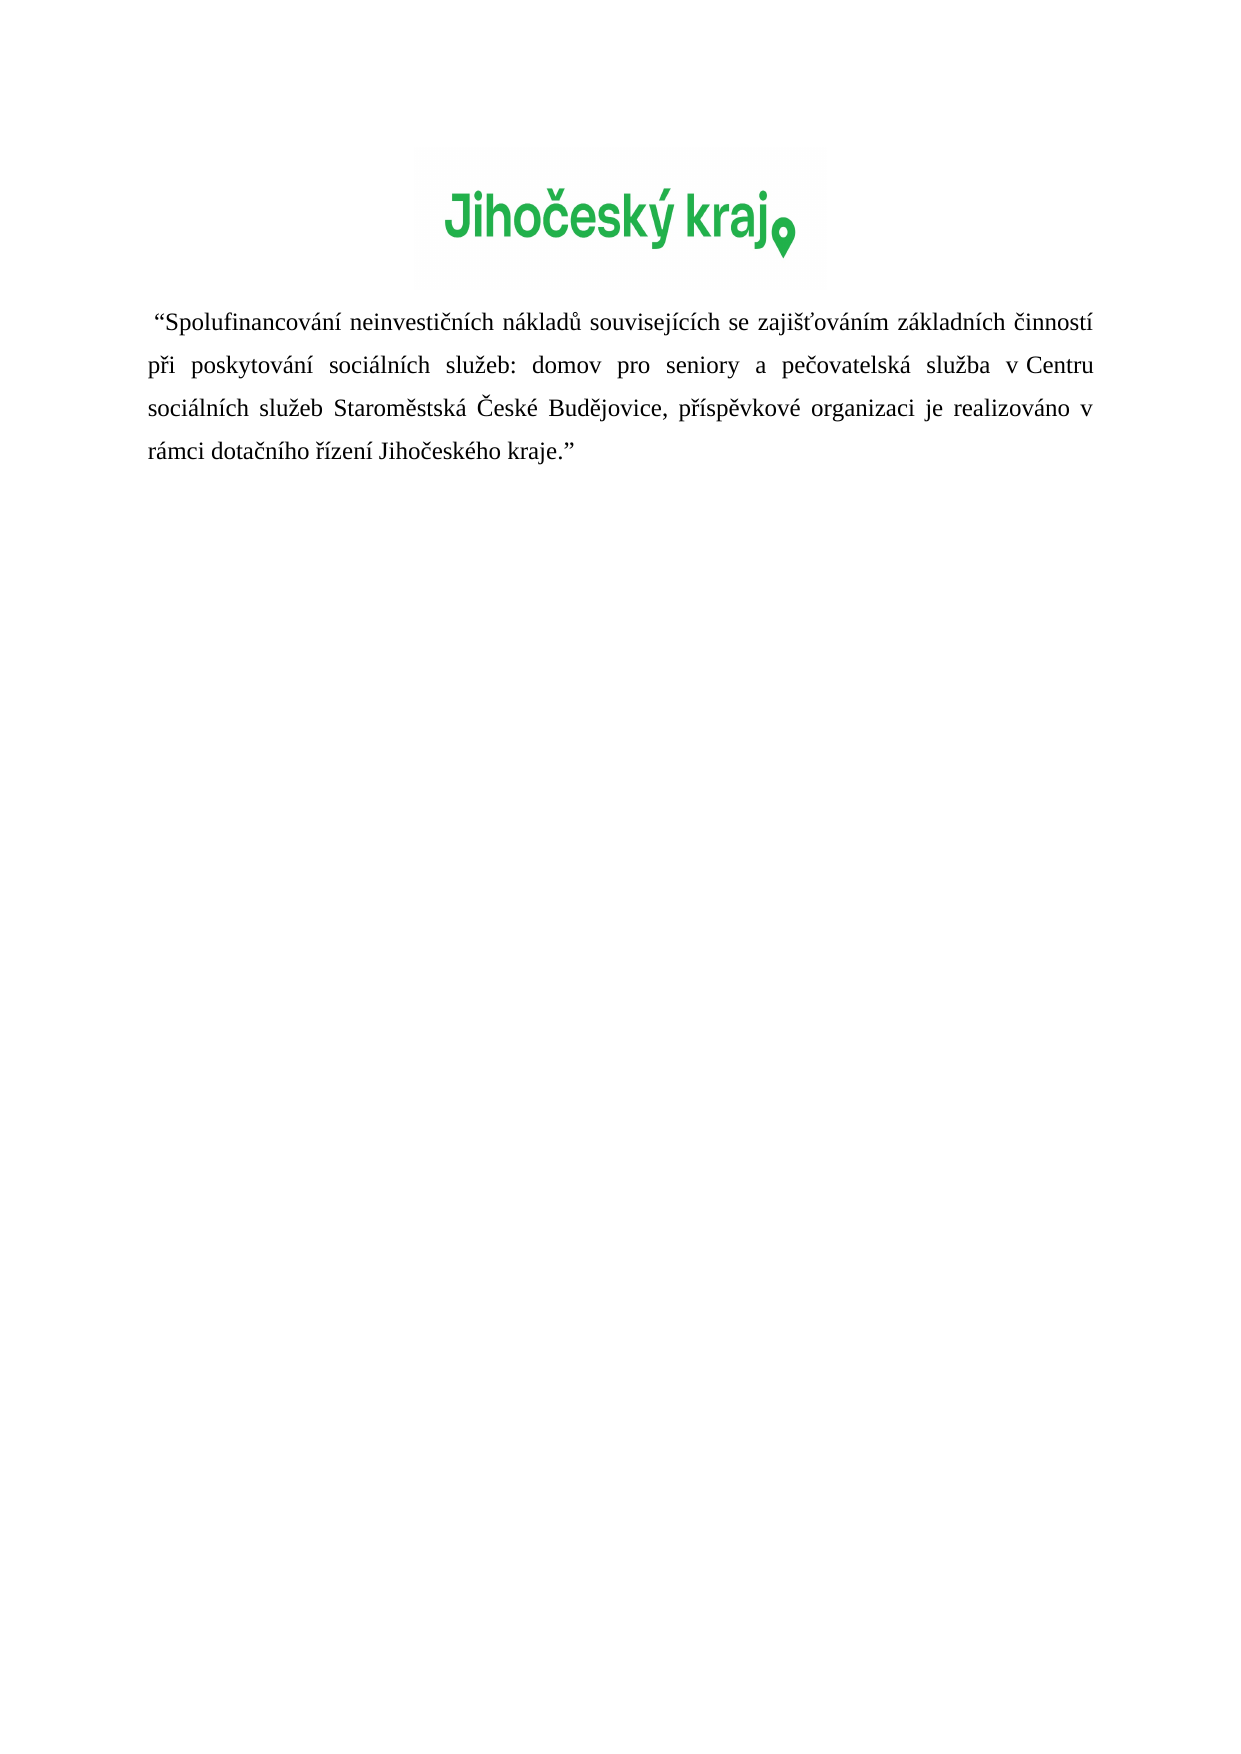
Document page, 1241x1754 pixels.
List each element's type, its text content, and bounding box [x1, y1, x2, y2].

text “Spolufinancování neinvestičních nákladů souvisejících se zajišťováním základních činností při poskytování sociálních služeb: domov pro seniory a pečovatelská služba v Centru sociálních služeb Staroměstská České Budějovice, příspěvkové organizaci je realizováno v rámci dotačního řízení Jihočeského kraje.” [148, 307, 1094, 465]
